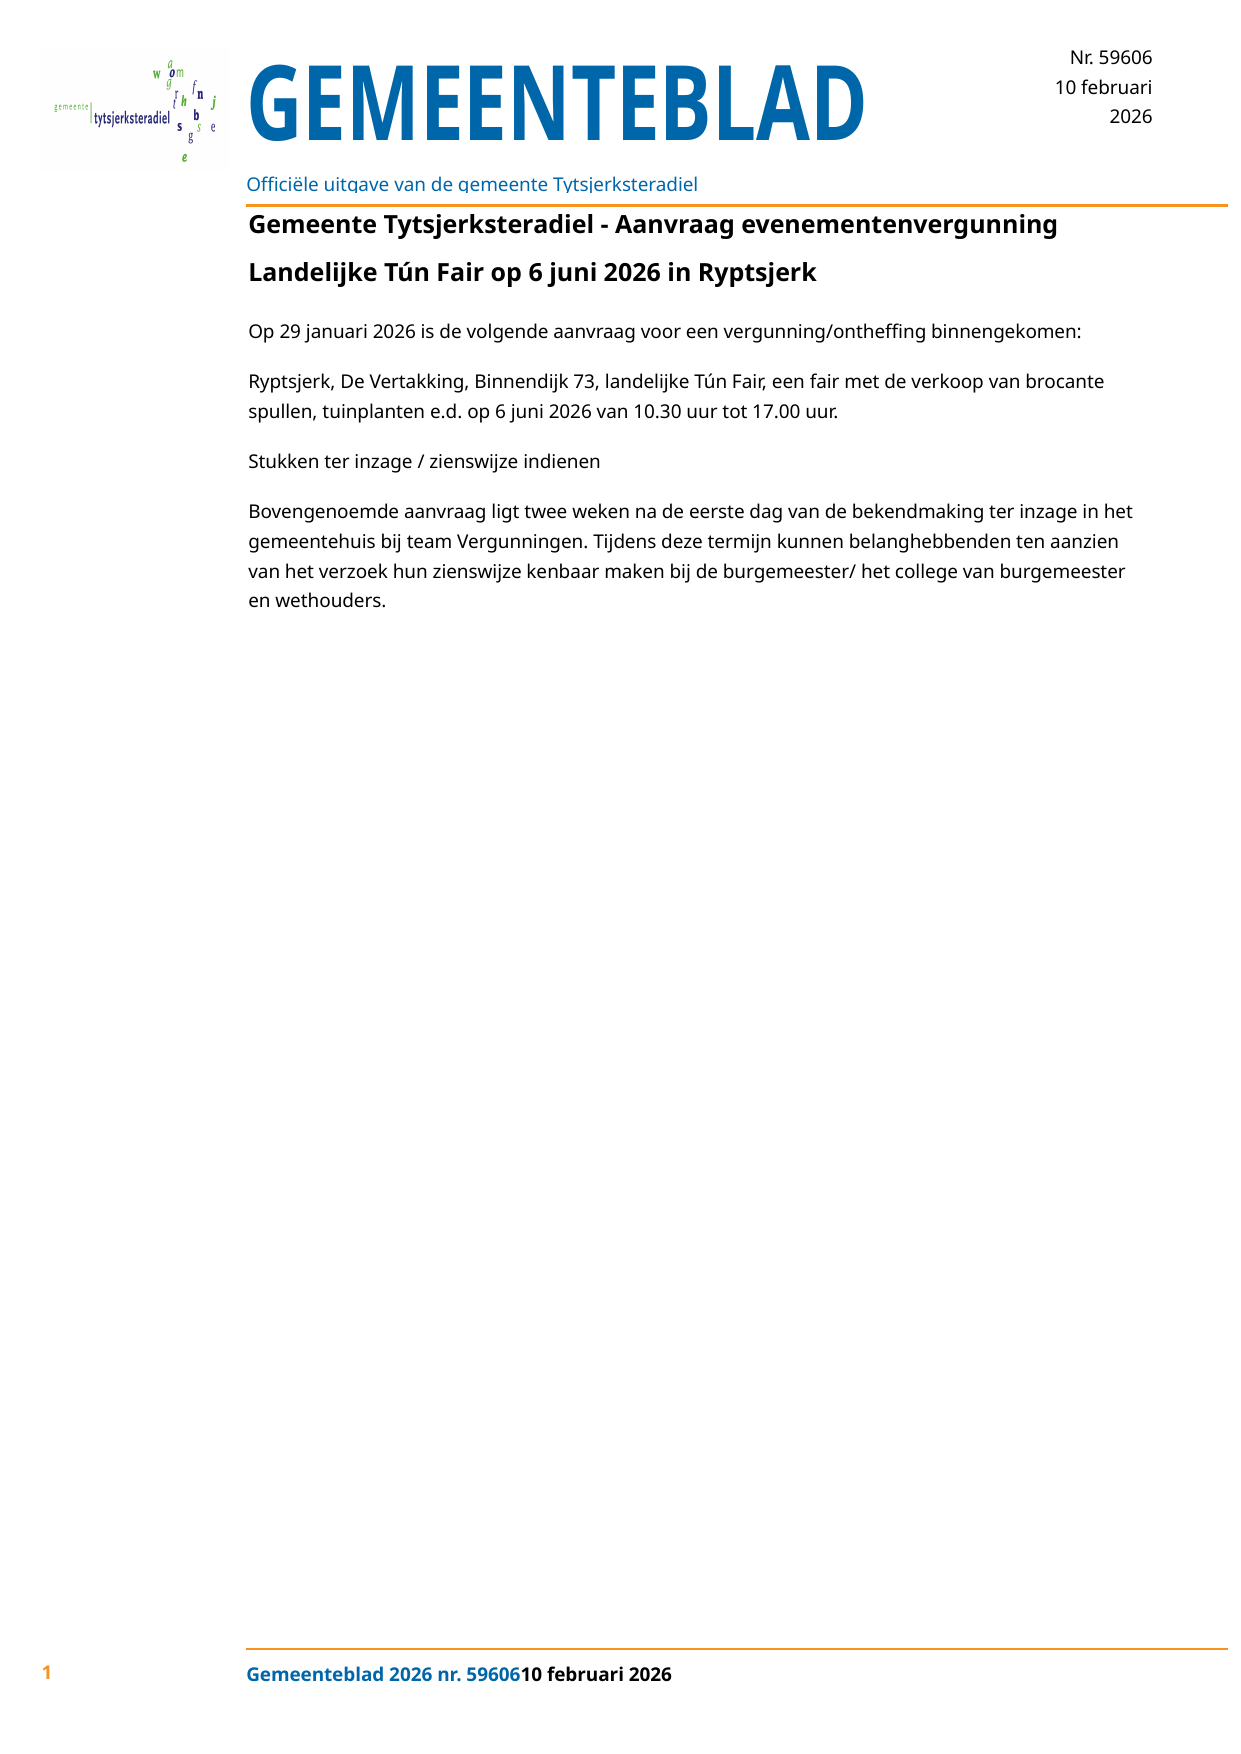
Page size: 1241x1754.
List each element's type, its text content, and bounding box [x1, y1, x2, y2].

text Gemeente Tytsjerksteradiel - Aanvraag evenementenvergunning Landelijke Tún Fair op 6 juni 2026 in Ryptsjerk [248, 207, 1152, 288]
text Stukken ter inzage / zienswijze indienen [248, 448, 1152, 474]
text Op 29 januari 2026 is de volgende aanvraag voor een vergunning/ontheffing binnengekomen: [248, 318, 1152, 344]
text Bovengenoemde aanvraag ligt twee weken na de eerste dag van de bekendmaking ter inzage in het gemeentehuis bij team Vergunningen. Tijdens deze termijn kunnen belanghebbenden ten aanzien van het verzoek hun zienswijze kenbaar maken bij de burgemeester/ het college van burgemeester en wethouders. [248, 499, 1152, 613]
text Ryptsjerk, De Vertakking, Binnendijk 73, landelijke Tún Fair, een fair met de verkoop van brocante spullen, tuinplanten e.d. op 6 juni 2026 van 10.30 uur tot 17.00 uur. [248, 368, 1152, 424]
picture [41, 47, 231, 172]
